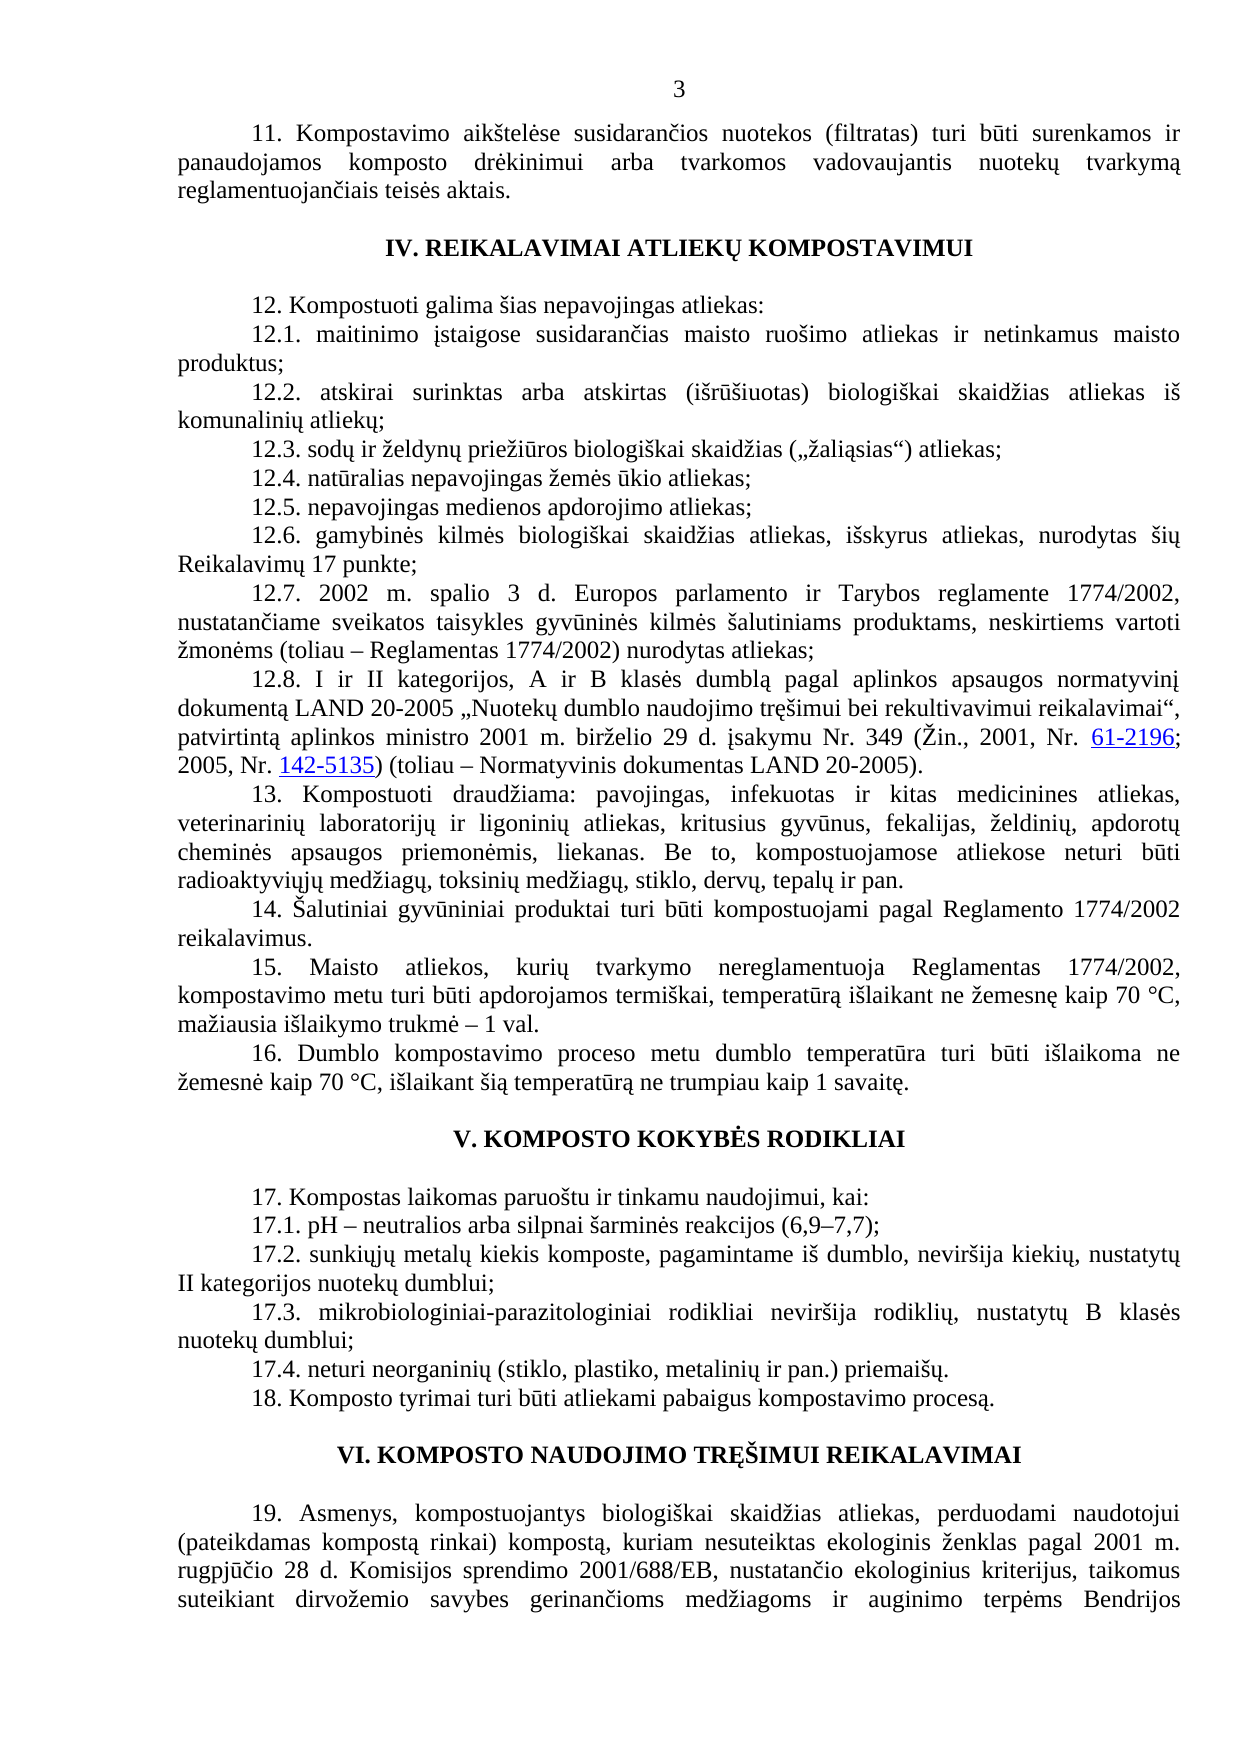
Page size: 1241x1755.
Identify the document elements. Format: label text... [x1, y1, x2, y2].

text 12.3. sodų ir želdynų priežiūros biologiškai skaidžias („žaliąsias“) atliekas; [177, 434, 1181, 463]
text 12.7. 2002 m. spalio 3 d. Europos parlamento ir Tarybos reglamente 1774/2002, nustatančiame sveikatos taisykles gyvūninės kilmės šalutiniams produktams, neskirtiems vartoti žmonėms (toliau – Reglamentas 1774/2002) nurodytas atliekas; [177, 578, 1181, 664]
text IV. REIKALAVIMAI ATLIEKŲ KOMPOSTAVIMUI [177, 233, 1181, 262]
text 14. Šalutiniai gyvūniniai produktai turi būti kompostuojami pagal Reglamento 1774/2002 reikalavimus. [177, 894, 1181, 952]
text 12. Kompostuoti galima šias nepavojingas atliekas: [177, 291, 1181, 319]
text 15. Maisto atliekos, kurių tvarkymo nereglamentuoja Reglamentas 1774/2002, kompostavimo metu turi būti apdorojamos termiškai, temperatūrą išlaikant ne žemesnę kaip 70 °C, mažiausia išlaikymo trukmė – 1 val. [177, 952, 1181, 1038]
text V. KOMPOSTO KOKYBĖS RODIKLIAI [177, 1124, 1181, 1153]
text 18. Komposto tyrimai turi būti atliekami pabaigus kompostavimo procesą. [177, 1383, 1181, 1412]
text VI. KOMPOSTO NAUDOJIMO TRĘŠIMUI REIKALAVIMAI [177, 1441, 1181, 1469]
text 17.3. mikrobiologiniai-parazitologiniai rodikliai neviršija rodiklių, nustatytų B klasės nuotekų dumblui; [177, 1297, 1181, 1354]
text 12.5. nepavojingas medienos apdorojimo atliekas; [177, 492, 1181, 521]
text 17.2. sunkiųjų metalų kiekis komposte, pagamintame iš dumblo, neviršija kiekių, nustatytų II kategorijos nuotekų dumblui; [177, 1239, 1181, 1297]
text 12.4. natūralias nepavojingas žemės ūkio atliekas; [177, 463, 1181, 492]
text 19. Asmenys, kompostuojantys biologiškai skaidžias atliekas, perduodami naudotojui (pateikdamas kompostą rinkai) kompostą, kuriam nesuteiktas ekologinis ženklas pagal 2001 m. rugpjūčio 28 d. Komisijos sprendimo 2001/688/EB, nustatančio ekologinius kriterijus, taikomus suteikiant dirvožemio savybes gerinančioms medžiagoms ir auginimo terpėms Bendrijos [177, 1498, 1181, 1613]
text 12.1. maitinimo įstaigose susidarančias maisto ruošimo atliekas ir netinkamus maisto produktus; [177, 319, 1181, 377]
text 17.1. pH – neutralios arba silpnai šarminės reakcijos (6,9–7,7); [177, 1211, 1181, 1239]
text 17. Kompostas laikomas paruoštu ir tinkamu naudojimui, kai: [177, 1182, 1181, 1211]
text 12.8. I ir II kategorijos, A ir B klasės dumblą pagal aplinkos apsaugos normatyvinį dokumentą LAND 20-2005 „Nuotekų dumblo naudojimo tręšimui bei rekultivavimui reikalavimai“, patvirtintą aplinkos ministro 2001 m. birželio 29 d. įsakymu Nr. 349 (Žin., 2001, Nr. 61-2196; 2005, Nr. 142-5135) (toliau – Normatyvinis dokumentas LAND 20-2005). [177, 664, 1181, 779]
text 11. Kompostavimo aikštelėse susidarančios nuotekos (filtratas) turi būti surenkamos ir panaudojamos komposto drėkinimui arba tvarkomos vadovaujantis nuotekų tvarkymą reglamentuojančiais teisės aktais. [177, 118, 1181, 204]
text 17.4. neturi neorganinių (stiklo, plastiko, metalinių ir pan.) priemaišų. [177, 1354, 1181, 1383]
text 16. Dumblo kompostavimo proceso metu dumblo temperatūra turi būti išlaikoma ne žemesnė kaip 70 °C, išlaikant šią temperatūrą ne trumpiau kaip 1 savaitę. [177, 1038, 1181, 1096]
text 12.6. gamybinės kilmės biologiškai skaidžias atliekas, išskyrus atliekas, nurodytas šių Reikalavimų 17 punkte; [177, 521, 1181, 578]
text 13. Kompostuoti draudžiama: pavojingas, infekuotas ir kitas medicinines atliekas, veterinarinių laboratorijų ir ligoninių atliekas, kritusius gyvūnus, fekalijas, želdinių, apdorotų cheminės apsaugos priemonėmis, liekanas. Be to, kompostuojamose atliekose neturi būti radioaktyviųjų medžiagų, toksinių medžiagų, stiklo, dervų, tepalų ir pan. [177, 779, 1181, 894]
text 12.2. atskirai surinktas arba atskirtas (išrūšiuotas) biologiškai skaidžias atliekas iš komunalinių atliekų; [177, 377, 1181, 434]
